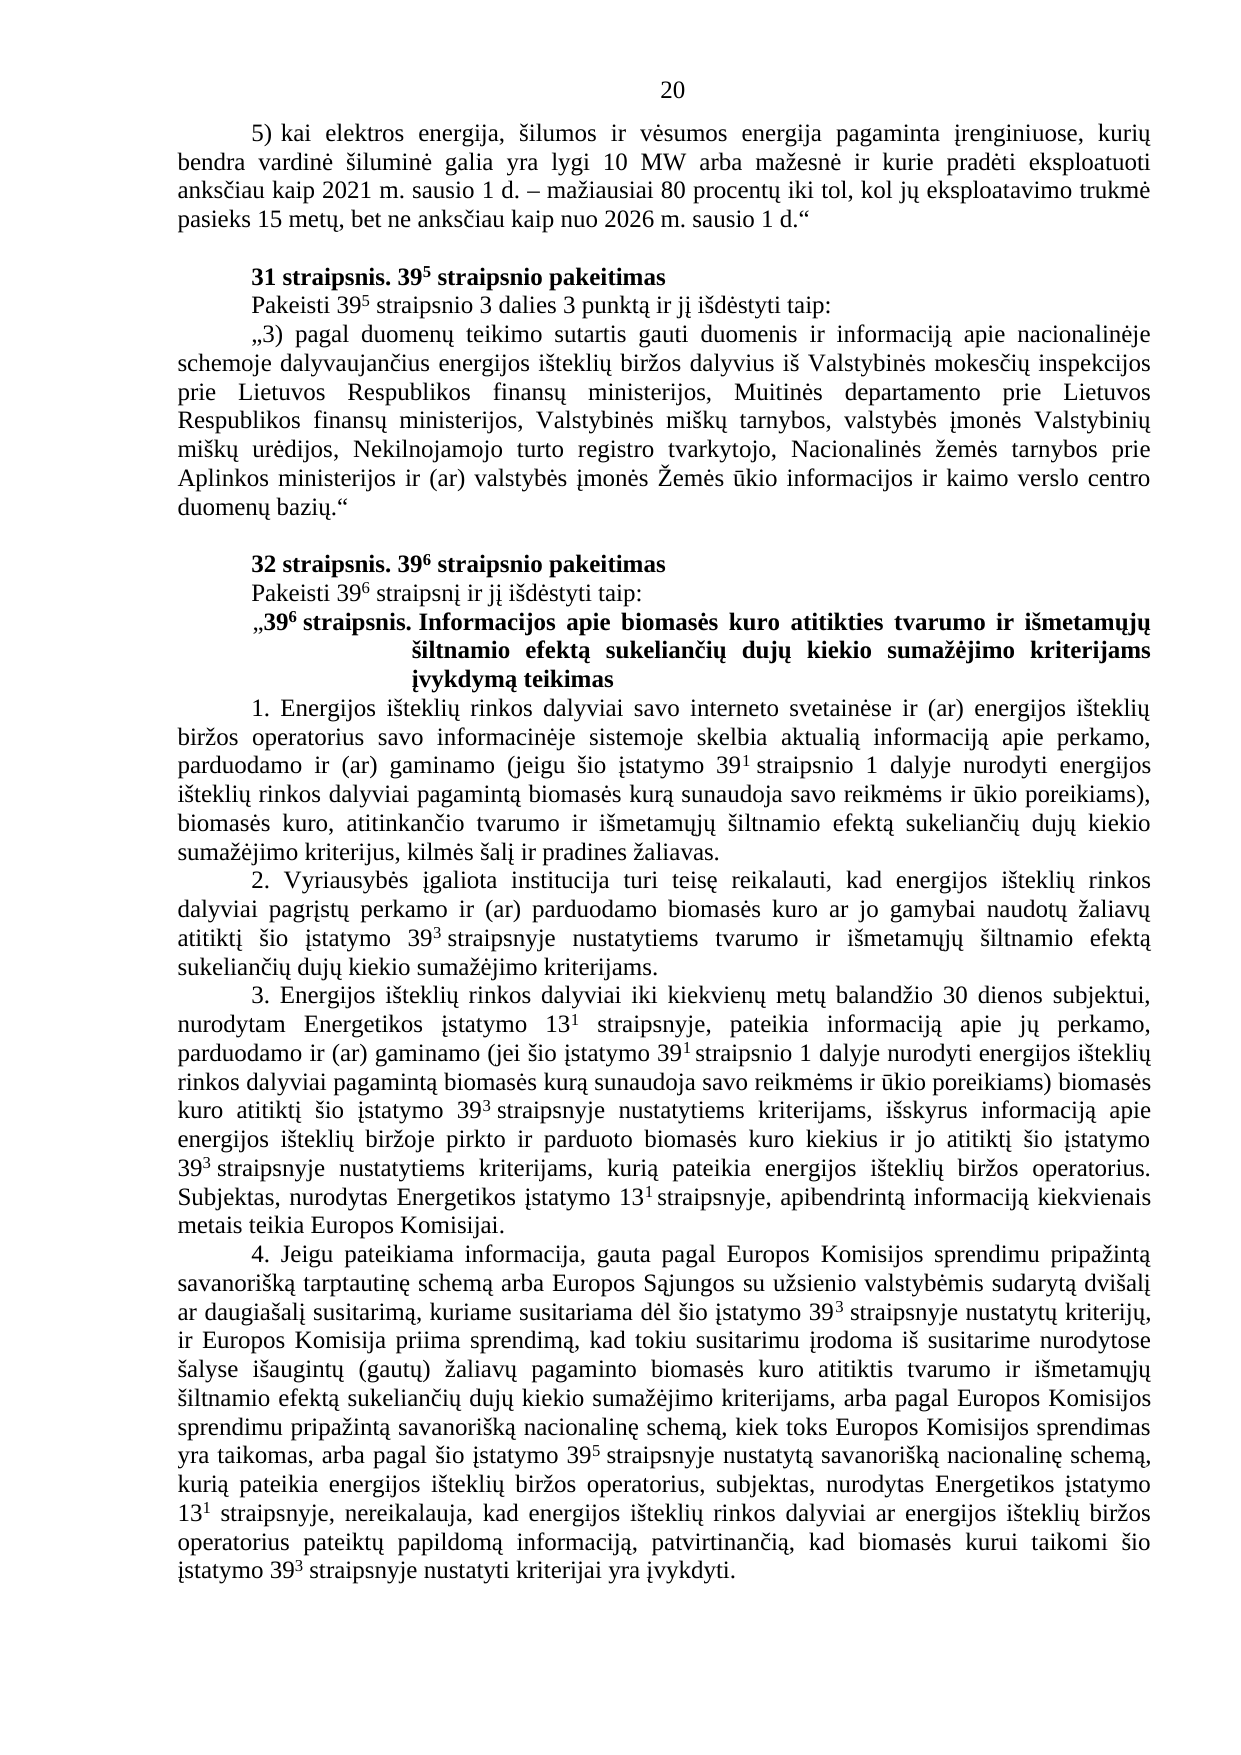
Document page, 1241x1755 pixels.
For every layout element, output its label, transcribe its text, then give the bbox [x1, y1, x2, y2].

text 32 straipsnis. 396 straipsnio pakeitimas [177, 549, 1152, 578]
text 4. Jeigu pateikiama informacija, gauta pagal Europos Komisijos sprendimu pripažintą savanorišką tarptautinę schemą arba Europos Sąjungos su užsienio valstybėmis sudarytą dvišalį ar daugiašalį susitarimą, kuriame susitariama dėl šio įstatymo 393 straipsnyje nustatytų kriterijų, ir Europos Komisija priima sprendimą, kad tokiu susitarimu įrodoma iš susitarime nurodytose šalyse išaugintų (gautų) žaliavų pagaminto biomasės kuro atitiktis tvarumo ir išmetamųjų šiltnamio efektą sukeliančių dujų kiekio sumažėjimo kriterijams, arba pagal Europos Komisijos sprendimu pripažintą savanorišką nacionalinę schemą, kiek toks Europos Komisijos sprendimas yra taikomas, arba pagal šio įstatymo 395 straipsnyje nustatytą savanorišką nacionalinę schemą, kurią pateikia energijos išteklių biržos operatorius, subjektas, nurodytas Energetikos įstatymo 131 straipsnyje, nereikalauja, kad energijos išteklių rinkos dalyviai ar energijos išteklių biržos operatorius pateiktų papildomą informaciją, patvirtinančią, kad biomasės kurui taikomi šio įstatymo 393 straipsnyje nustatyti kriterijai yra įvykdyti. [177, 1239, 1152, 1584]
text Pakeisti 396 straipsnį ir jį išdėstyti taip: [177, 578, 1152, 607]
text 31 straipsnis. 395 straipsnio pakeitimas [177, 262, 1152, 291]
text 3. Energijos išteklių rinkos dalyviai iki kiekvienų metų balandžio 30 dienos subjektui, nurodytam Energetikos įstatymo 131 straipsnyje, pateikia informaciją apie jų perkamo, parduodamo ir (ar) gaminamo (jei šio įstatymo 391 straipsnio 1 dalyje nurodyti energijos išteklių rinkos dalyviai pagamintą biomasės kurą sunaudoja savo reikmėms ir ūkio poreikiams) biomasės kuro atitiktį šio įstatymo 393 straipsnyje nustatytiems kriterijams, išskyrus informaciją apie energijos išteklių biržoje pirkto ir parduoto biomasės kuro kiekius ir jo atitiktį šio įstatymo 393 straipsnyje nustatytiems kriterijams, kurią pateikia energijos išteklių biržos operatorius. Subjektas, nurodytas Energetikos įstatymo 131 straipsnyje, apibendrintą informaciją kiekvienais metais teikia Europos Komisijai. [177, 981, 1152, 1239]
text 2. Vyriausybės įgaliota institucija turi teisę reikalauti, kad energijos išteklių rinkos dalyviai pagrįstų perkamo ir (ar) parduodamo biomasės kuro ar jo gamybai naudotų žaliavų atitiktį šio įstatymo 393 straipsnyje nustatytiems tvarumo ir išmetamųjų šiltnamio efektą sukeliančių dujų kiekio sumažėjimo kriterijams. [177, 866, 1152, 981]
text „396 straipsnis. Informacijos apie biomasės kuro atitikties tvarumo ir išmetamųjų šiltnamio efektą sukeliančių dujų kiekio sumažėjimo kriterijams įvykdymą teikimas [252, 607, 1152, 693]
text „3) pagal duomenų teikimo sutartis gauti duomenis ir informaciją apie nacionalinėje schemoje dalyvaujančius energijos išteklių biržos dalyvius iš Valstybinės mokesčių inspekcijos prie Lietuvos Respublikos finansų ministerijos, Muitinės departamento prie Lietuvos Respublikos finansų ministerijos, Valstybinės miškų tarnybos, valstybės įmonės Valstybinių miškų urėdijos, Nekilnojamojo turto registro tvarkytojo, Nacionalinės žemės tarnybos prie Aplinkos ministerijos ir (ar) valstybės įmonės Žemės ūkio informacijos ir kaimo verslo centro duomenų bazių.“ [177, 319, 1152, 521]
text 1. Energijos išteklių rinkos dalyviai savo interneto svetainėse ir (ar) energijos išteklių biržos operatorius savo informacinėje sistemoje skelbia aktualią informaciją apie perkamo, parduodamo ir (ar) gaminamo (jeigu šio įstatymo 391 straipsnio 1 dalyje nurodyti energijos išteklių rinkos dalyviai pagamintą biomasės kurą sunaudoja savo reikmėms ir ūkio poreikiams), biomasės kuro, atitinkančio tvarumo ir išmetamųjų šiltnamio efektą sukeliančių dujų kiekio sumažėjimo kriterijus, kilmės šalį ir pradines žaliavas. [177, 693, 1152, 866]
text 5) kai elektros energija, šilumos ir vėsumos energija pagaminta įrenginiuose, kurių bendra vardinė šiluminė galia yra lygi 10 MW arba mažesnė ir kurie pradėti eksploatuoti anksčiau kaip 2021 m. sausio 1 d. – mažiausiai 80 procentų iki tol, kol jų eksploatavimo trukmė pasieks 15 metų, bet ne anksčiau kaip nuo 2026 m. sausio 1 d.“ [177, 118, 1152, 233]
text Pakeisti 395 straipsnio 3 dalies 3 punktą ir jį išdėstyti taip: [177, 291, 1152, 319]
